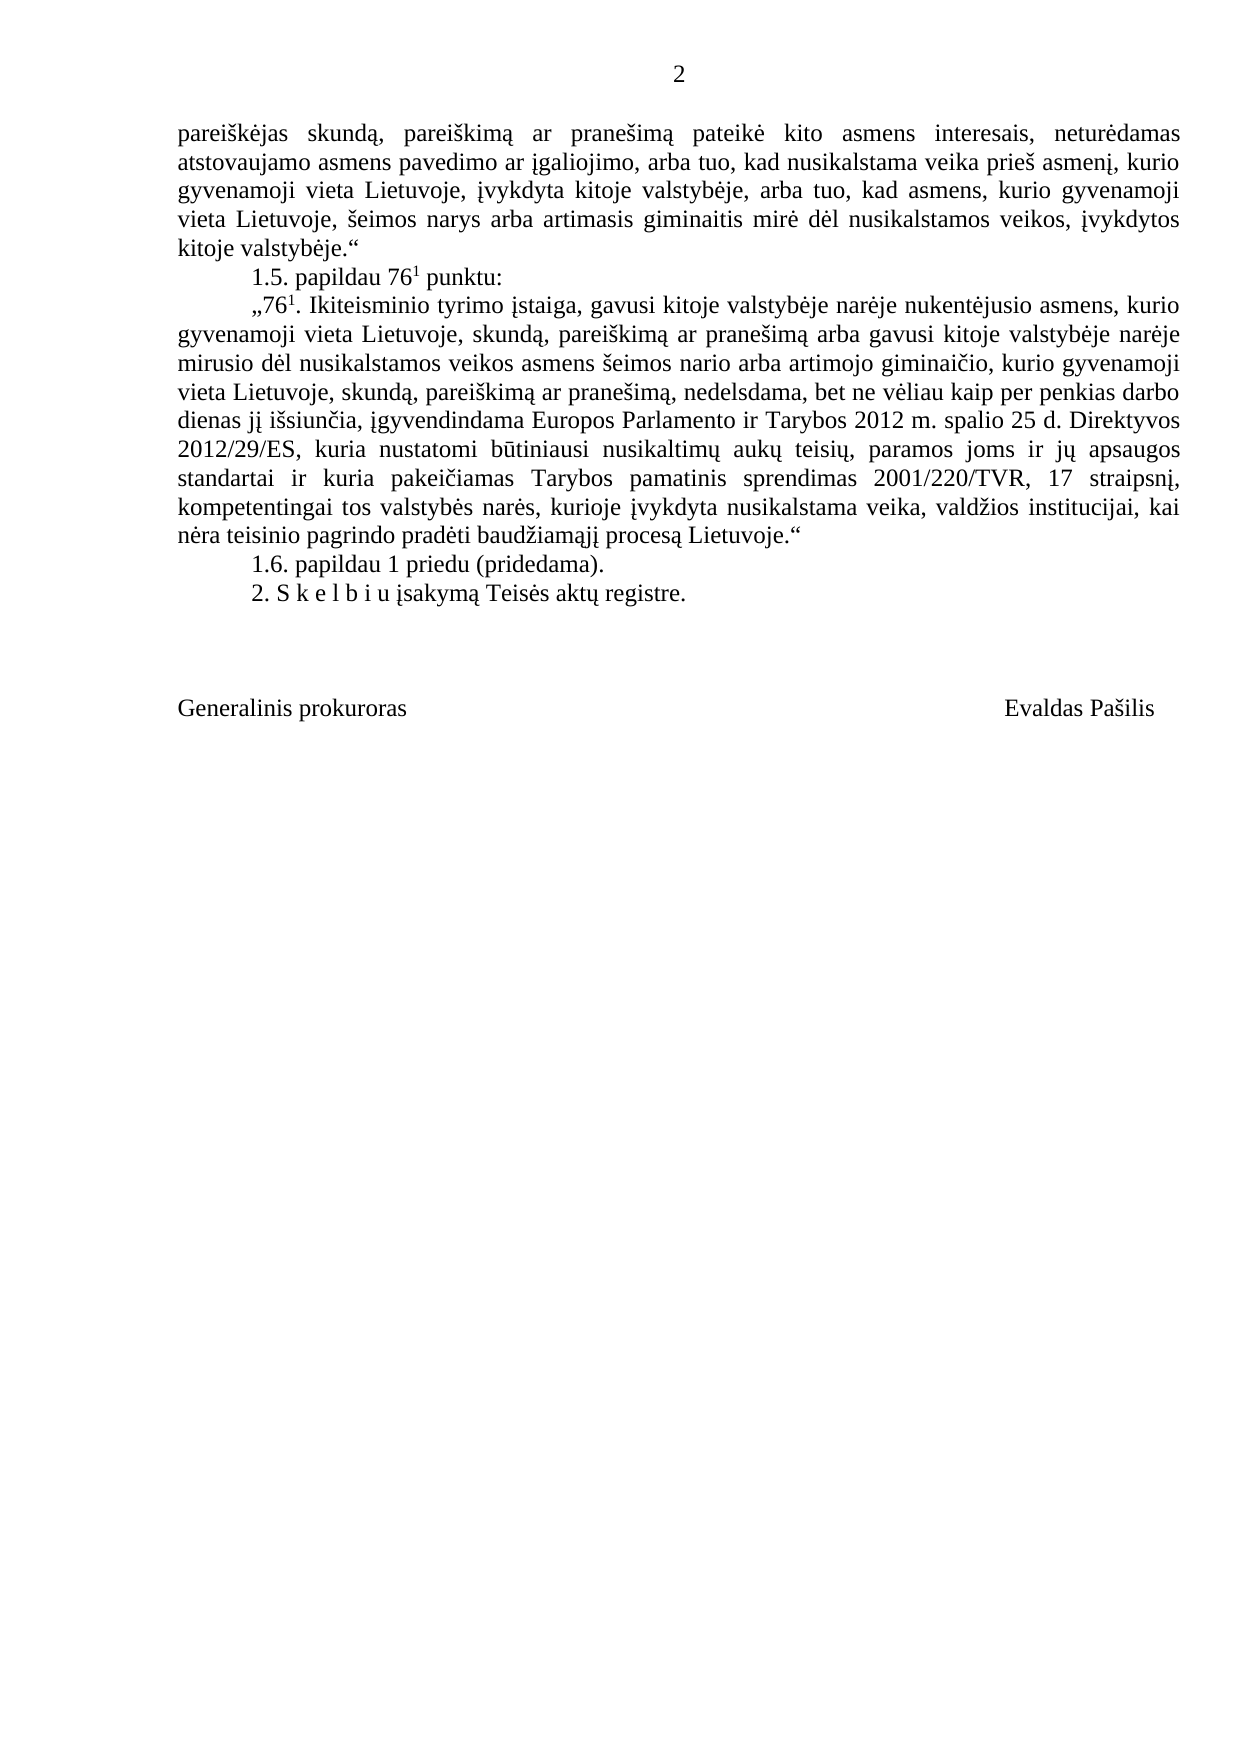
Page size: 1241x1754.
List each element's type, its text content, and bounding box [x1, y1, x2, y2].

text Generalinis prokuroras Evaldas Pašilis [177, 693, 1181, 722]
text pareiškėjas skundą, pareiškimą ar pranešimą pateikė kito asmens interesais, neturėdamas atstovaujamo asmens pavedimo ar įgaliojimo, arba tuo, kad nusikalstama veika prieš asmenį, kurio gyvenamoji vieta Lietuvoje, įvykdyta kitoje valstybėje, arba tuo, kad asmens, kurio gyvenamoji vieta Lietuvoje, šeimos narys arba artimasis giminaitis mirė dėl nusikalstamos veikos, įvykdytos kitoje valstybėje.“ [177, 118, 1181, 262]
text 1.5. papildau 761 punktu: [177, 262, 1181, 291]
text „761. Ikiteisminio tyrimo įstaiga, gavusi kitoje valstybėje narėje nukentėjusio asmens, kurio gyvenamoji vieta Lietuvoje, skundą, pareiškimą ar pranešimą arba gavusi kitoje valstybėje narėje mirusio dėl nusikalstamos veikos asmens šeimos nario arba artimojo giminaičio, kurio gyvenamoji vieta Lietuvoje, skundą, pareiškimą ar pranešimą, nedelsdama, bet ne vėliau kaip per penkias darbo dienas jį išsiunčia, įgyvendindama Europos Parlamento ir Tarybos 2012 m. spalio 25 d. Direktyvos 2012/29/ES, kuria nustatomi būtiniausi nusikaltimų aukų teisių, paramos joms ir jų apsaugos standartai ir kuria pakeičiamas Tarybos pamatinis sprendimas 2001/220/TVR, 17 straipsnį, kompetentingai tos valstybės narės, kurioje įvykdyta nusikalstama veika, valdžios institucijai, kai nėra teisinio pagrindo pradėti baudžiamąjį procesą Lietuvoje.“ [177, 291, 1181, 549]
text 1.6. papildau 1 priedu (pridedama). [177, 549, 1181, 578]
text 2. S k e l b i u įsakymą Teisės aktų registre. [177, 578, 1181, 607]
